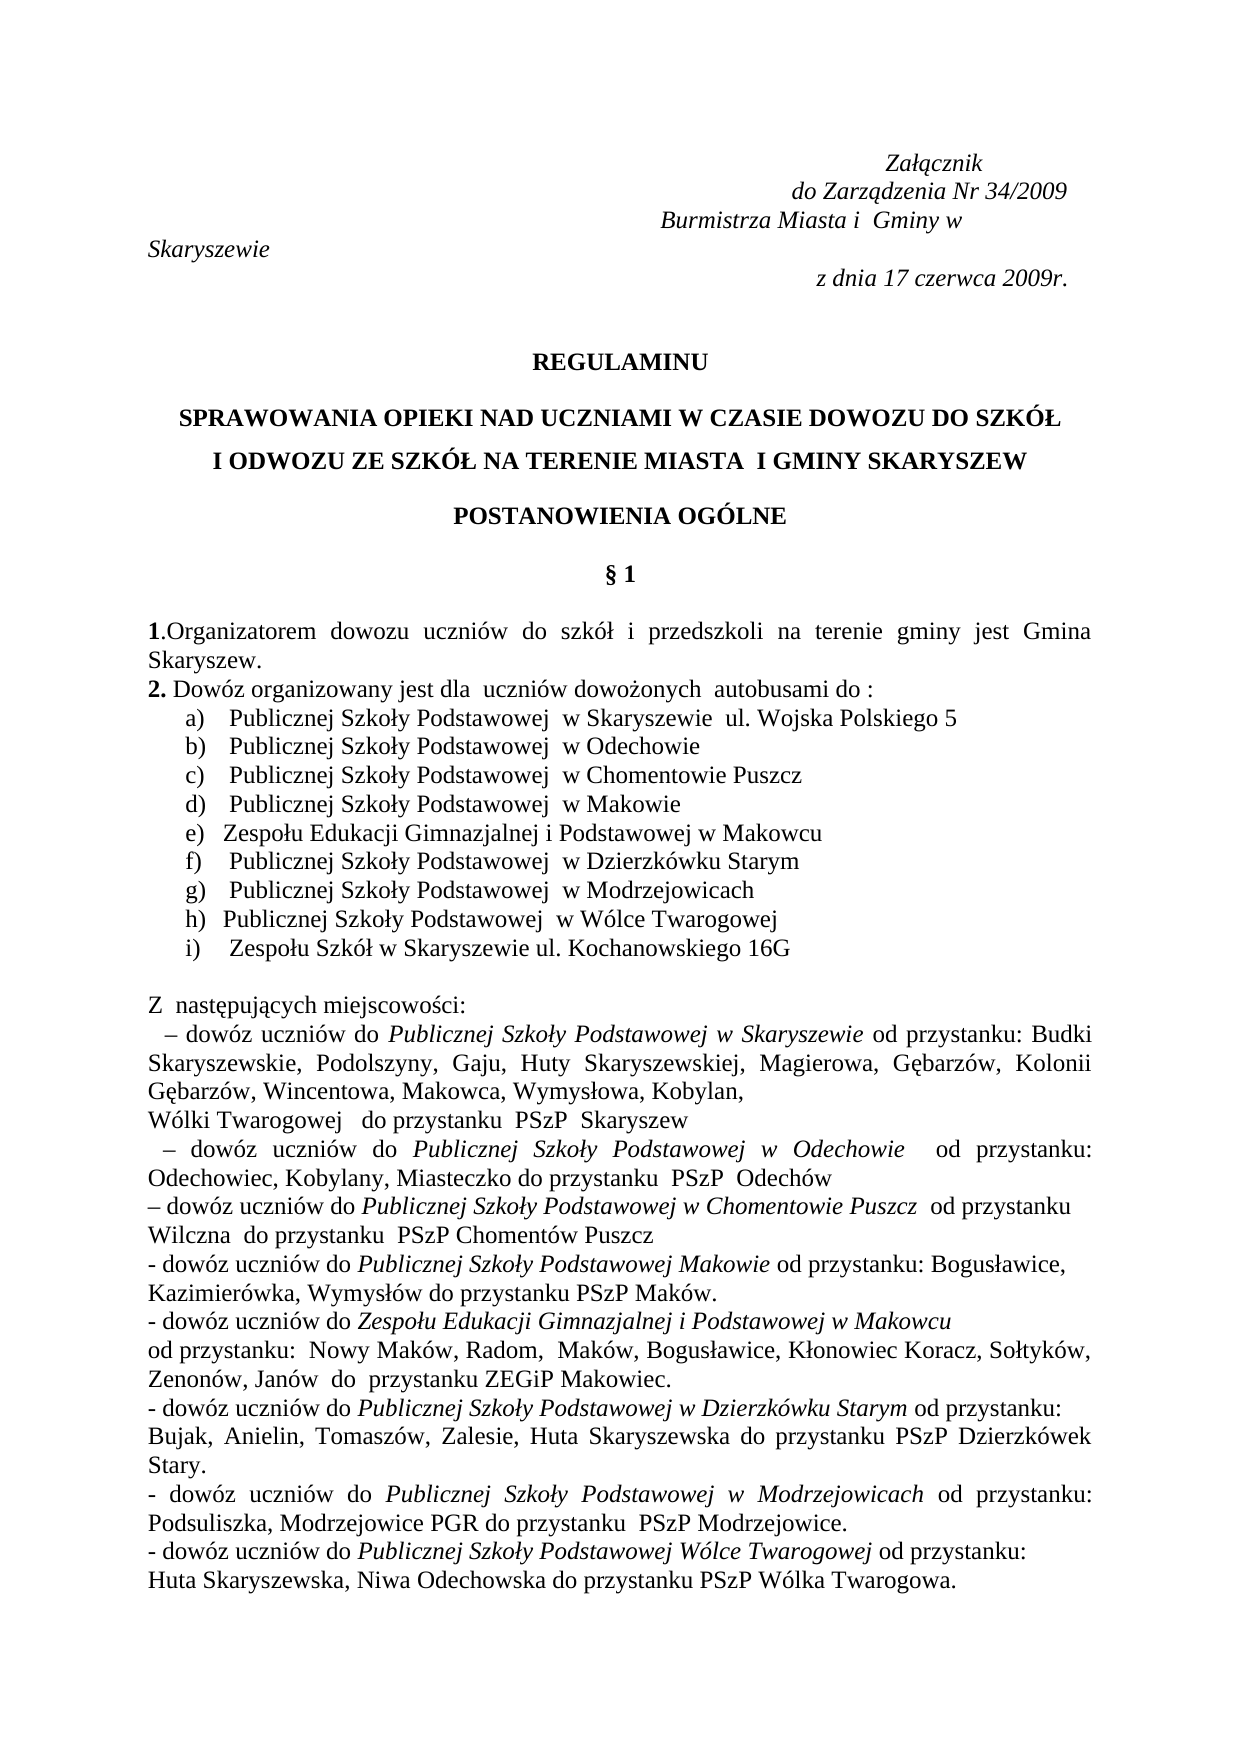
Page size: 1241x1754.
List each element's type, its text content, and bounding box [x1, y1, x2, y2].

text 1.Organizatorem dowozu uczniów do szkół i przedszkoli na terenie gminy jest Gmina Skaryszew. [148, 616, 1093, 674]
list Publicznej Szkoły Podstawowej w Modrzejowicach [185, 875, 1093, 904]
text POSTANOWIENIA OGÓLNE [148, 501, 1093, 530]
text REGULAMINU [148, 347, 1093, 376]
text od przystanku: Nowy Maków, Radom, Maków, Bogusławice, Kłonowiec Koracz, Sołtyków, Zenonów, Janów do przystanku ZEGiP Makowiec. [148, 1335, 1093, 1393]
list Publicznej Szkoły Podstawowej w Odechowie [185, 731, 1093, 760]
text § 1 [148, 559, 1093, 588]
text – dowóz uczniów do Publicznej Szkoły Podstawowej w Odechowie od przystanku: Odechowiec, Kobylany, Miasteczko do przystanku PSzP Odechów [148, 1134, 1093, 1191]
list Publicznej Szkoły Podstawowej w Skaryszewie ul. Wojska Polskiego 5 [185, 703, 1093, 731]
text - dowóz uczniów do Publicznej Szkoły Podstawowej Makowie od przystanku: Bogusławice, [148, 1249, 1093, 1278]
text - dowóz uczniów do Publicznej Szkoły Podstawowej w Dzierzkówku Starym od przystanku: [148, 1393, 1093, 1421]
list Zespołu Edukacji Gimnazjalnej i Podstawowej w Makowcu [185, 818, 1093, 846]
text - dowóz uczniów do Publicznej Szkoły Podstawowej w Modrzejowicach od przystanku: Podsuliszka, Modrzejowice PGR do przystanku PSzP Modrzejowice. [148, 1479, 1093, 1536]
text 2. Dowóz organizowany jest dla uczniów dowożonych autobusami do : [148, 674, 1093, 703]
list Publicznej Szkoły Podstawowej w Chomentowie Puszcz [185, 760, 1093, 789]
text – dowóz uczniów do Publicznej Szkoły Podstawowej w Skaryszewie od przystanku: Budki Skaryszewskie, Podolszyny, Gaju, Huty Skaryszewskiej, Magierowa, Gębarzów, Kolonii Gębarzów, Wincentowa, Makowca, Wymysłowa, Kobylan, [148, 1019, 1093, 1105]
text Kazimierówka, Wymysłów do przystanku PSzP Maków. [148, 1278, 1093, 1306]
text z dnia 17 czerwca 2009r. [148, 263, 1093, 291]
list Publicznej Szkoły Podstawowej w Dzierzkówku Starym [185, 846, 1093, 875]
list Publicznej Szkoły Podstawowej w Wólce Twarogowej [185, 904, 1093, 933]
text Huta Skaryszewska, Niwa Odechowska do przystanku PSzP Wólka Twarogowa. [148, 1565, 1093, 1594]
text Burmistrza Miasta i Gminy w Skaryszewie [148, 205, 1093, 263]
list Publicznej Szkoły Podstawowej w Makowie [185, 789, 1093, 818]
text Bujak, Anielin, Tomaszów, Zalesie, Huta Skaryszewska do przystanku PSzP Dzierzkówek Stary. [148, 1421, 1093, 1479]
text do Zarządzenia Nr 34/2009 [148, 176, 1093, 205]
text SPRAWOWANIA OPIEKI NAD UCZNIAMI W CZASIE DOWOZU DO SZKÓŁ I ODWOZU ZE SZKÓŁ NA TERENIE MIASTA I GMINY SKARYSZEW [148, 403, 1093, 474]
text - dowóz uczniów do Publicznej Szkoły Podstawowej Wólce Twarogowej od przystanku: [148, 1536, 1093, 1565]
text Wilczna do przystanku PSzP Chomentów Puszcz [148, 1220, 1093, 1249]
text Wólki Twarogowej do przystanku PSzP Skaryszew [148, 1105, 1093, 1134]
text - dowóz uczniów do Zespołu Edukacji Gimnazjalnej i Podstawowej w Makowcu [148, 1306, 1093, 1335]
text – dowóz uczniów do Publicznej Szkoły Podstawowej w Chomentowie Puszcz od przystanku [148, 1191, 1093, 1220]
text Załącznik [148, 148, 1093, 176]
list Zespołu Szkół w Skaryszewie ul. Kochanowskiego 16G [185, 933, 1093, 961]
text Z następujących miejscowości: [148, 990, 1093, 1019]
